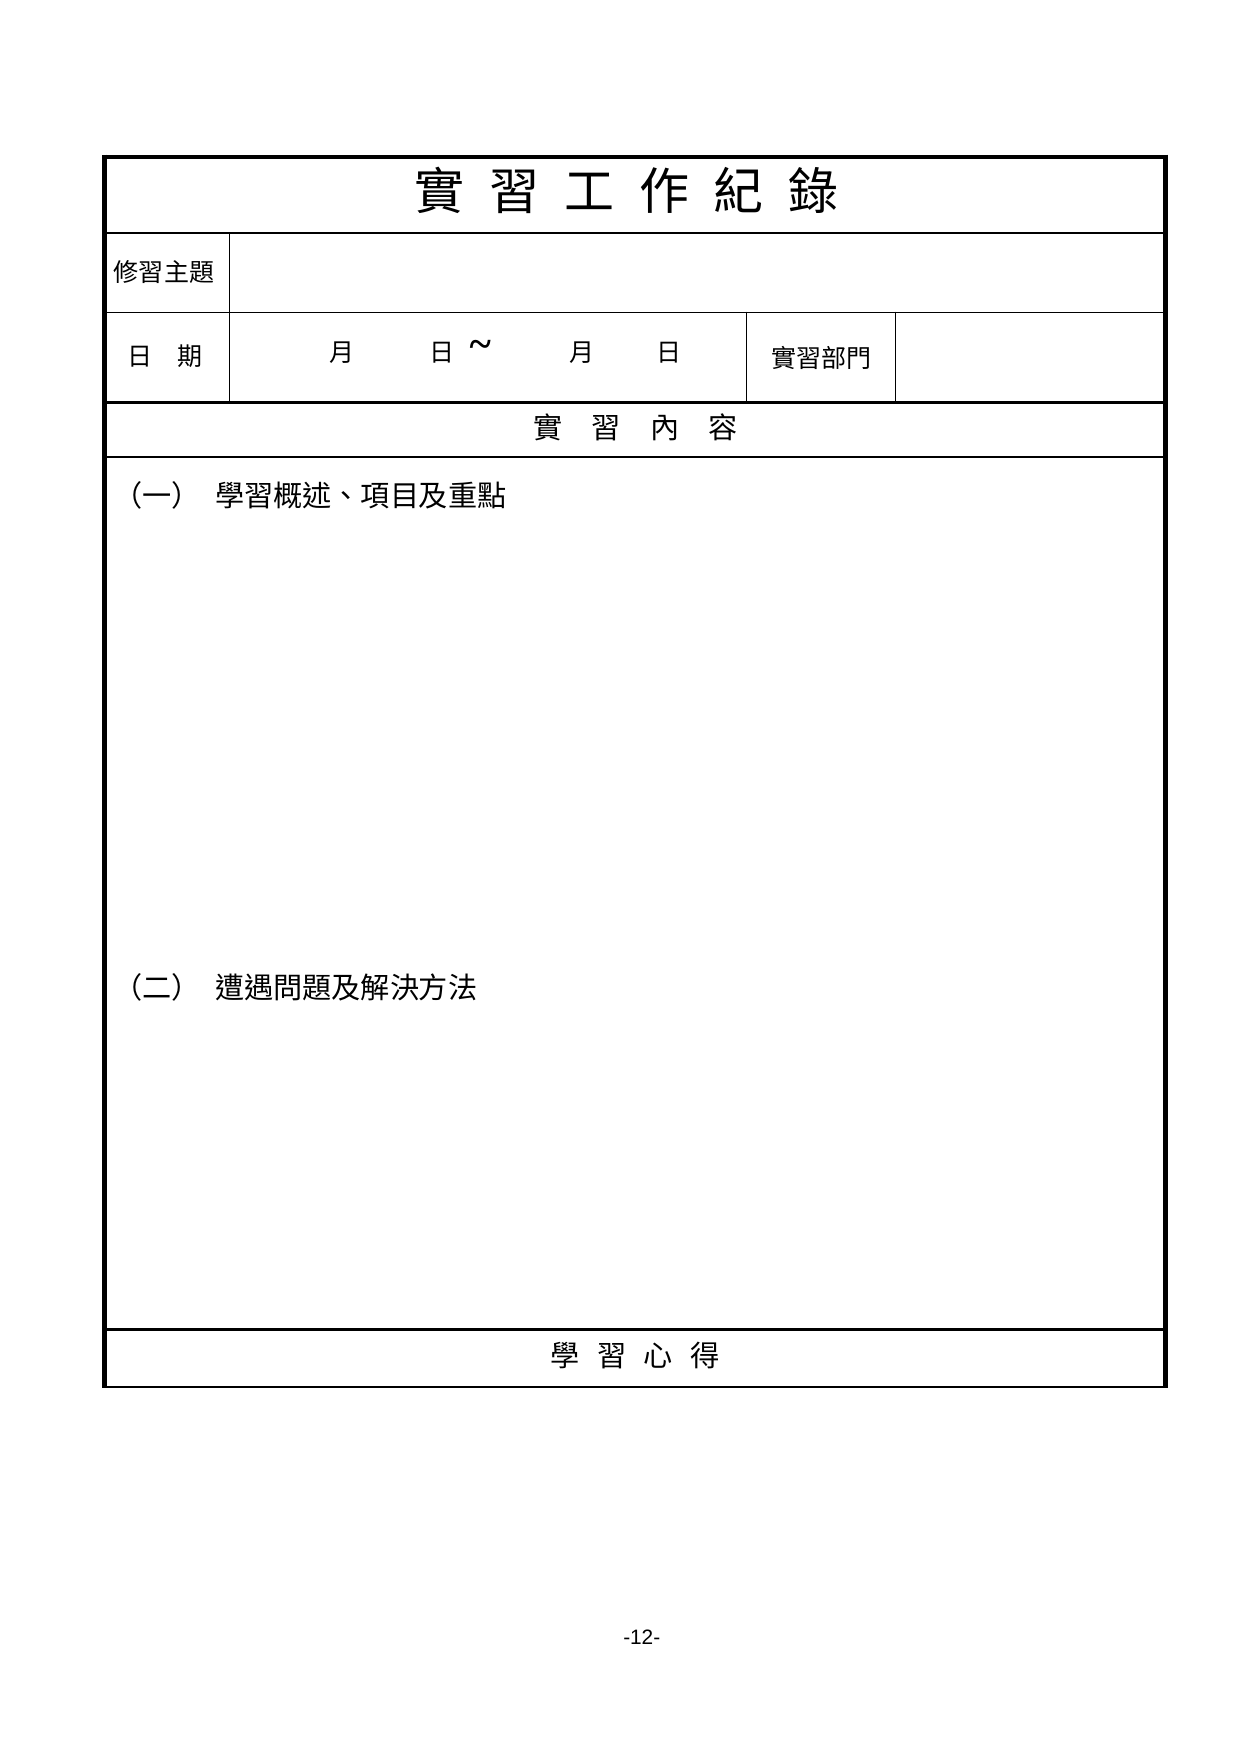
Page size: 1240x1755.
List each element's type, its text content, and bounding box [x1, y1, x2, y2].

table_cell 實 習 內 容 [107, 404, 1163, 456]
table_cell 日 期 [107, 313, 229, 401]
table_cell 月 日 ~ 月 日 [230, 313, 746, 401]
table_cell [230, 234, 1163, 312]
table_cell 學 習 心 得 [107, 1331, 1163, 1386]
table_cell [896, 313, 1163, 401]
table_header 實 習 工 作 紀 錄 [107, 159, 1163, 232]
table_cell 實習部門 [747, 313, 895, 401]
table_cell 修習主題 [107, 234, 229, 312]
table_cell （一） 學習概述、項目及重點 （二） 遭遇問題及解決方法 [107, 458, 1163, 1328]
